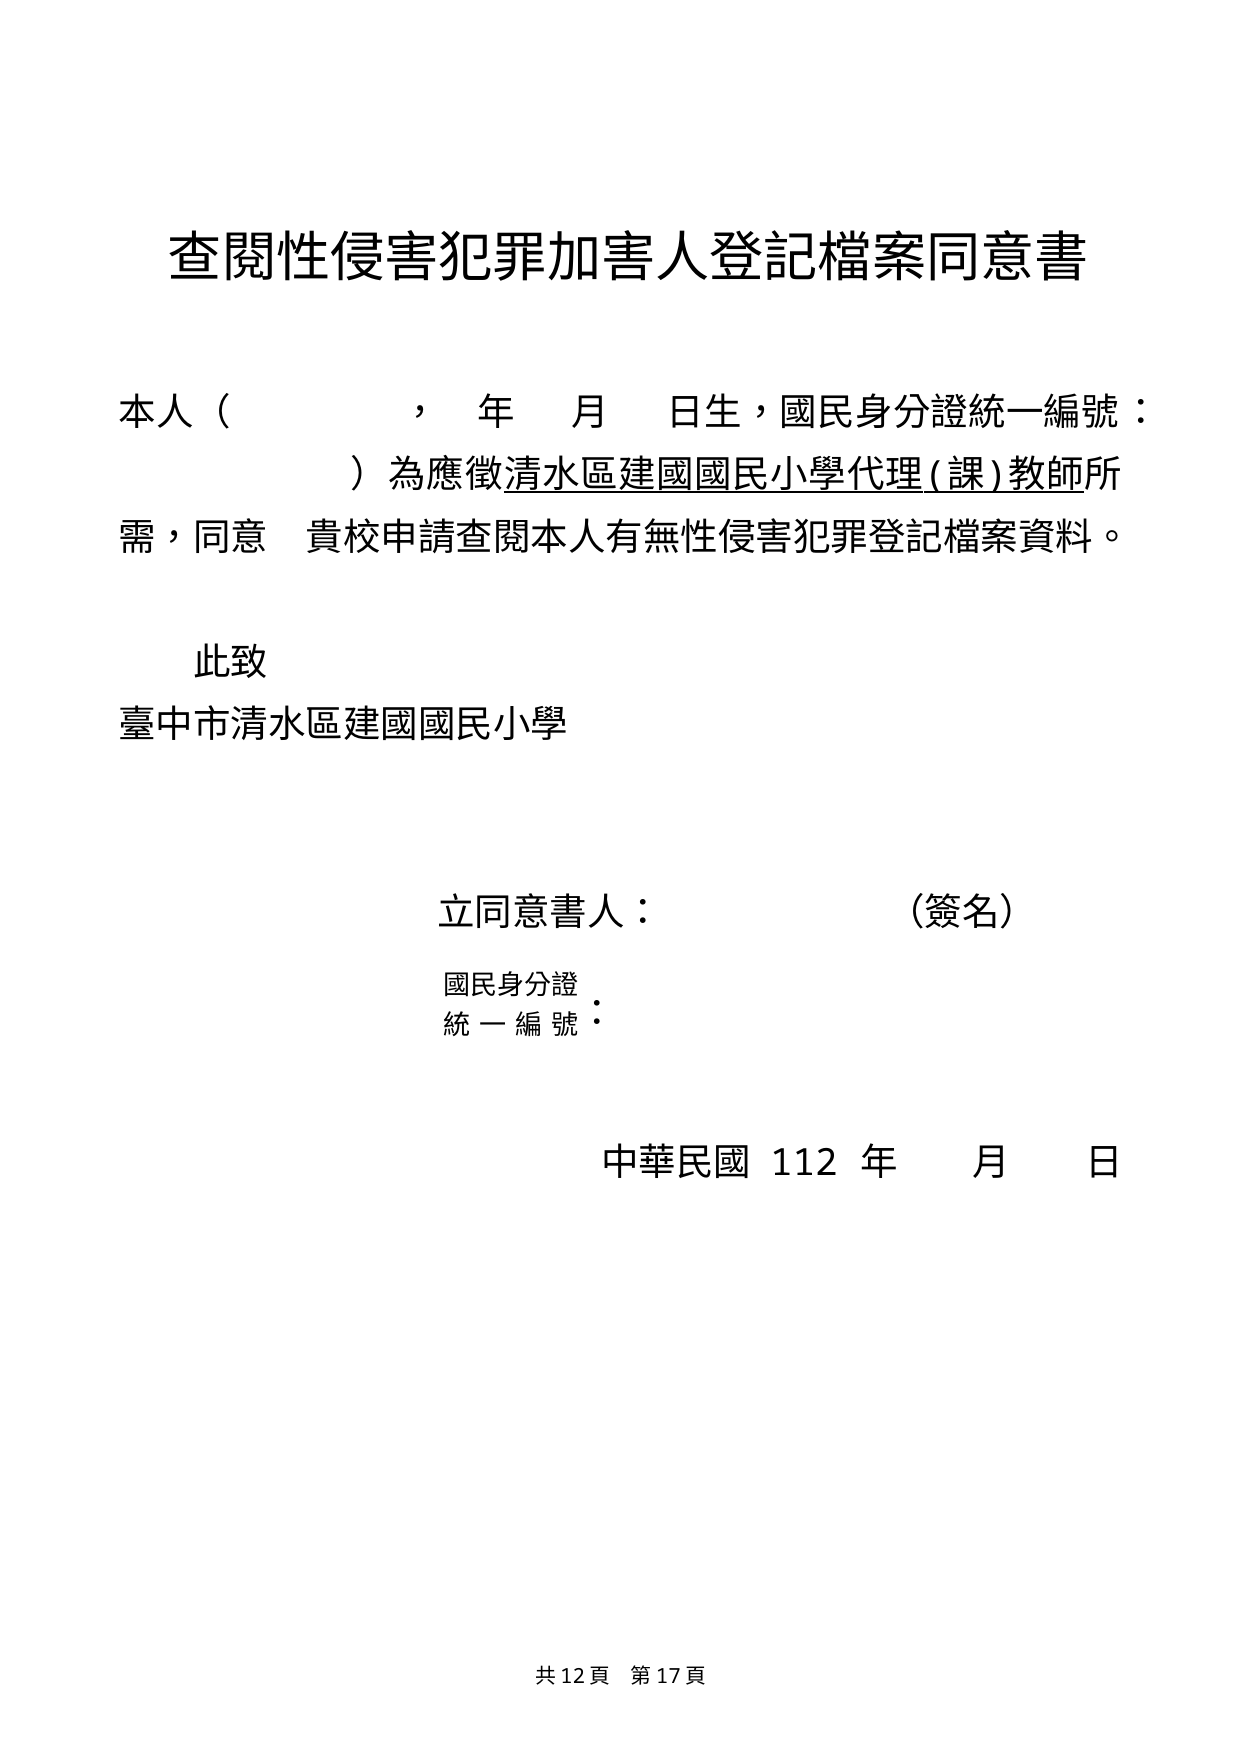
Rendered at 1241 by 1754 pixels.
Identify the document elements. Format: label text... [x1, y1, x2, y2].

text 國民身分證統一編號： [118, 930, 1122, 1055]
text 本人（ ， 年 月 日生，國民身分證統一編號： ）為應徵清水區建國國民小學代理(課)教師所需，同意 貴校申請查閱本人有無性侵害犯罪登記檔案資料。 [118, 367, 1122, 555]
text 中華民國 112 年 月 日 [118, 1117, 1122, 1180]
text 臺中市清水區建國國民小學 [118, 680, 1122, 742]
text 此致 [118, 617, 1122, 680]
text 查閱性侵害犯罪加害人登記檔案同意書 [118, 180, 1138, 305]
text 立同意書人： （簽名） [118, 867, 1122, 930]
